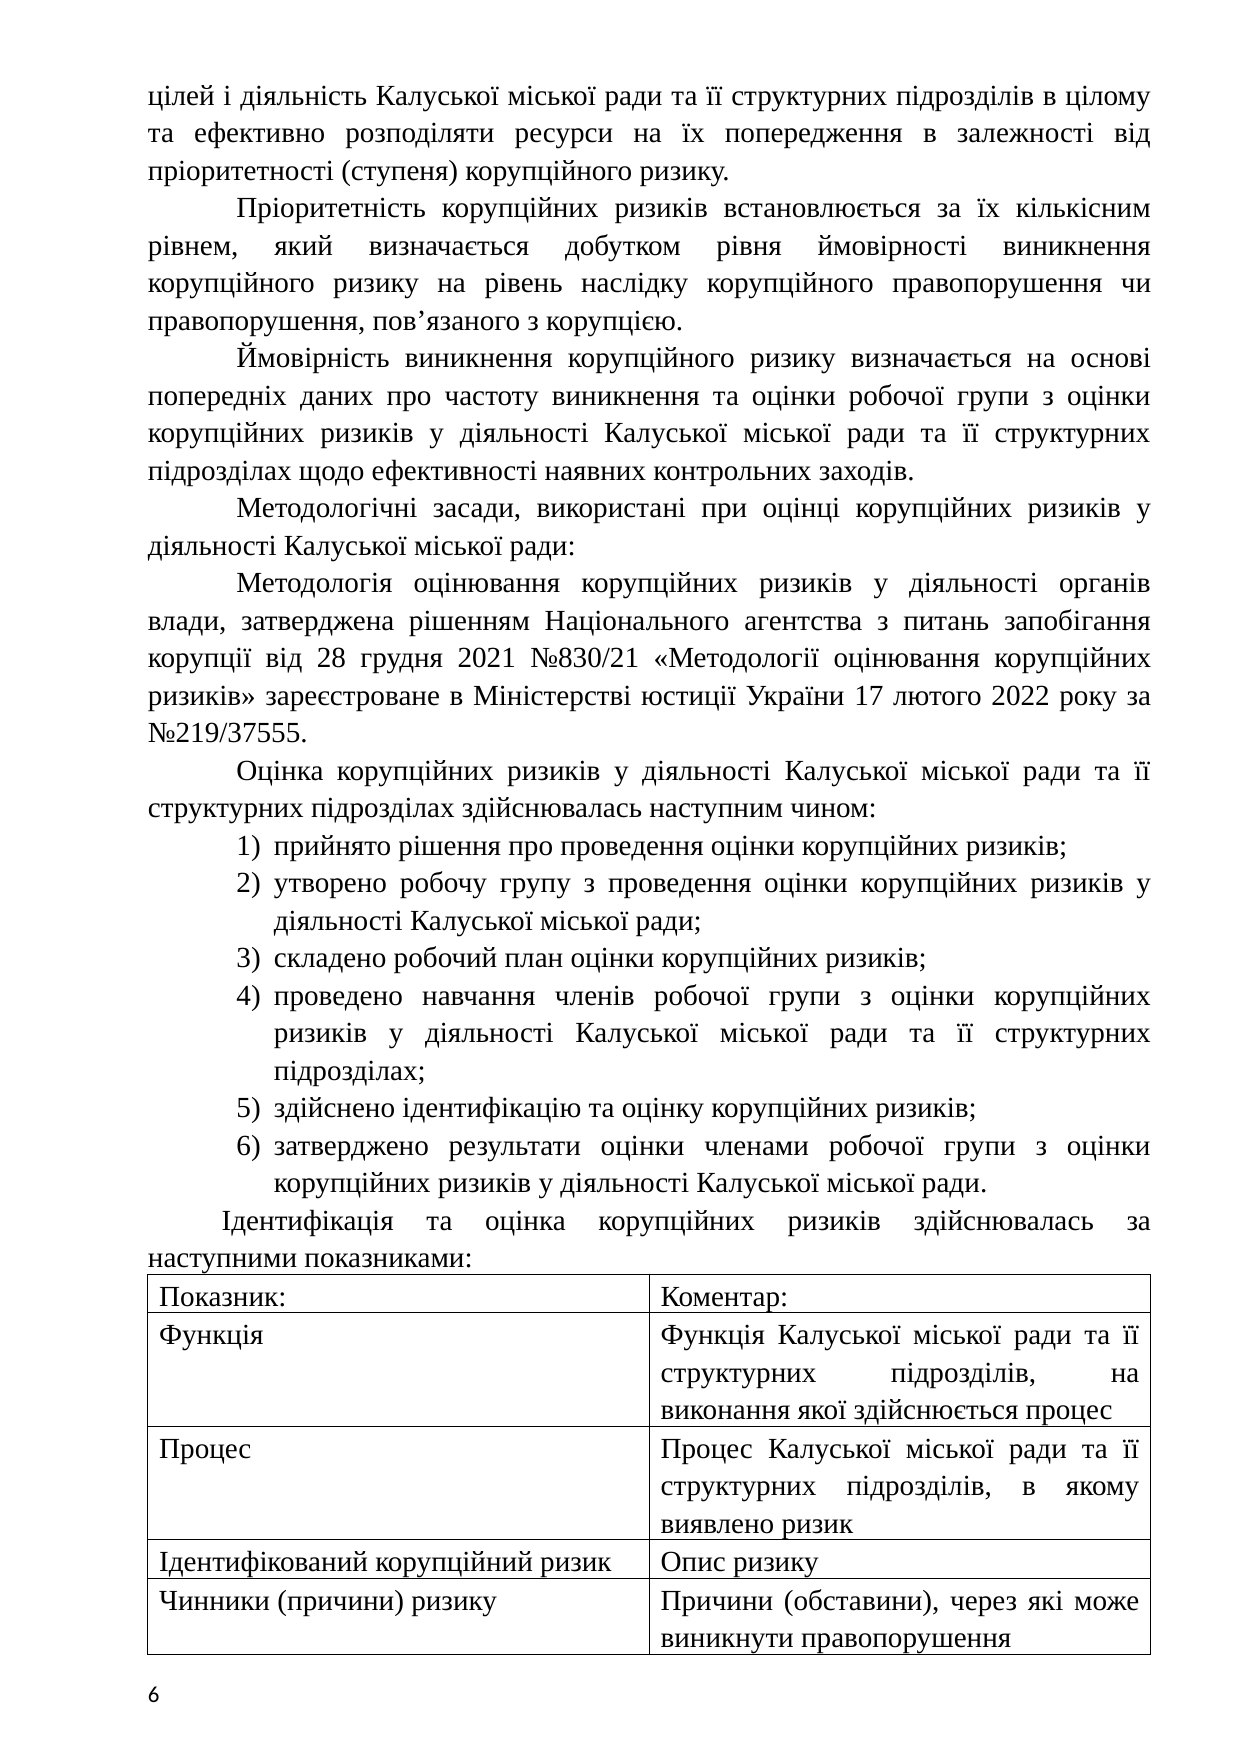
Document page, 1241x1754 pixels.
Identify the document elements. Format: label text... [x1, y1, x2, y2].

text цілей і діяльність Калуської міської ради та її структурних підрозділів в цілому та ефективно розподіляти ресурси на їх попередження в залежності від пріоритетності (ступеня) корупційного ризику. [148, 74, 1152, 186]
table_cell Процес Калуської міської ради та її структурних підрозділів, в якому виявлено ризик [650, 1427, 1150, 1539]
list проведено навчання членів робочої групи з оцінки корупційних ризиків у діяльності Калуської міської ради та її структурних підрозділах; [236, 974, 1152, 1086]
table_cell Чинники (причини) ризику [148, 1579, 649, 1654]
list здійснено ідентифікацію та оцінку корупційних ризиків; [236, 1086, 1152, 1124]
table_cell Опис ризику [650, 1540, 1150, 1578]
table_cell Функція [148, 1313, 649, 1426]
table_header Коментар: [650, 1275, 1150, 1312]
table_header Показник: [148, 1275, 649, 1312]
list утворено робочу групу з проведення оцінки корупційних ризиків у діяльності Калуської міської ради; [236, 861, 1152, 936]
table_cell Причини (обставини), через які може виникнути правопорушення [650, 1579, 1150, 1654]
table_cell Процес [148, 1427, 649, 1539]
text Ймовірність виникнення корупційного ризику визначається на основі попередніх даних про частоту виникнення та оцінки робочої групи з оцінки корупційних ризиків у діяльності Калуської міської ради та її структурних підрозділах щодо ефективності наявних контрольних заходів. [148, 336, 1152, 486]
list прийнято рішення про проведення оцінки корупційних ризиків; [236, 824, 1152, 861]
text Пріоритетність корупційних ризиків встановлюється за їх кількісним рівнем, який визначається добутком рівня ймовірності виникнення корупційного ризику на рівень наслідку корупційного правопорушення чи правопорушення, пов’язаного з корупцією. [148, 186, 1152, 336]
text Ідентифікація та оцінка корупційних ризиків здійснювалась за наступними показниками: [148, 1199, 1152, 1274]
list затверджено результати оцінки членами робочої групи з оцінки корупційних ризиків у діяльності Калуської міської ради. [236, 1124, 1152, 1199]
text Методологія оцінювання корупційних ризиків у діяльності органів влади, затверджена рішенням Національного агентства з питань запобігання корупції від 28 грудня 2021 №830/21 «Методології оцінювання корупційних ризиків» зареєстроване в Міністерстві юстиції України 17 лютого 2022 року за №219/37555. [148, 561, 1152, 749]
text Оцінка корупційних ризиків у діяльності Калуської міської ради та її структурних підрозділах здійснювалась наступним чином: [148, 749, 1152, 824]
list складено робочий план оцінки корупційних ризиків; [236, 936, 1152, 974]
table_cell Ідентифікований корупційний ризик [148, 1540, 649, 1578]
text Методологічні засади, використані при оцінці корупційних ризиків у діяльності Калуської міської ради: [148, 486, 1152, 561]
table_cell Функція Калуської міської ради та її структурних підрозділів, на виконання якої здійснюється процес [650, 1313, 1150, 1426]
